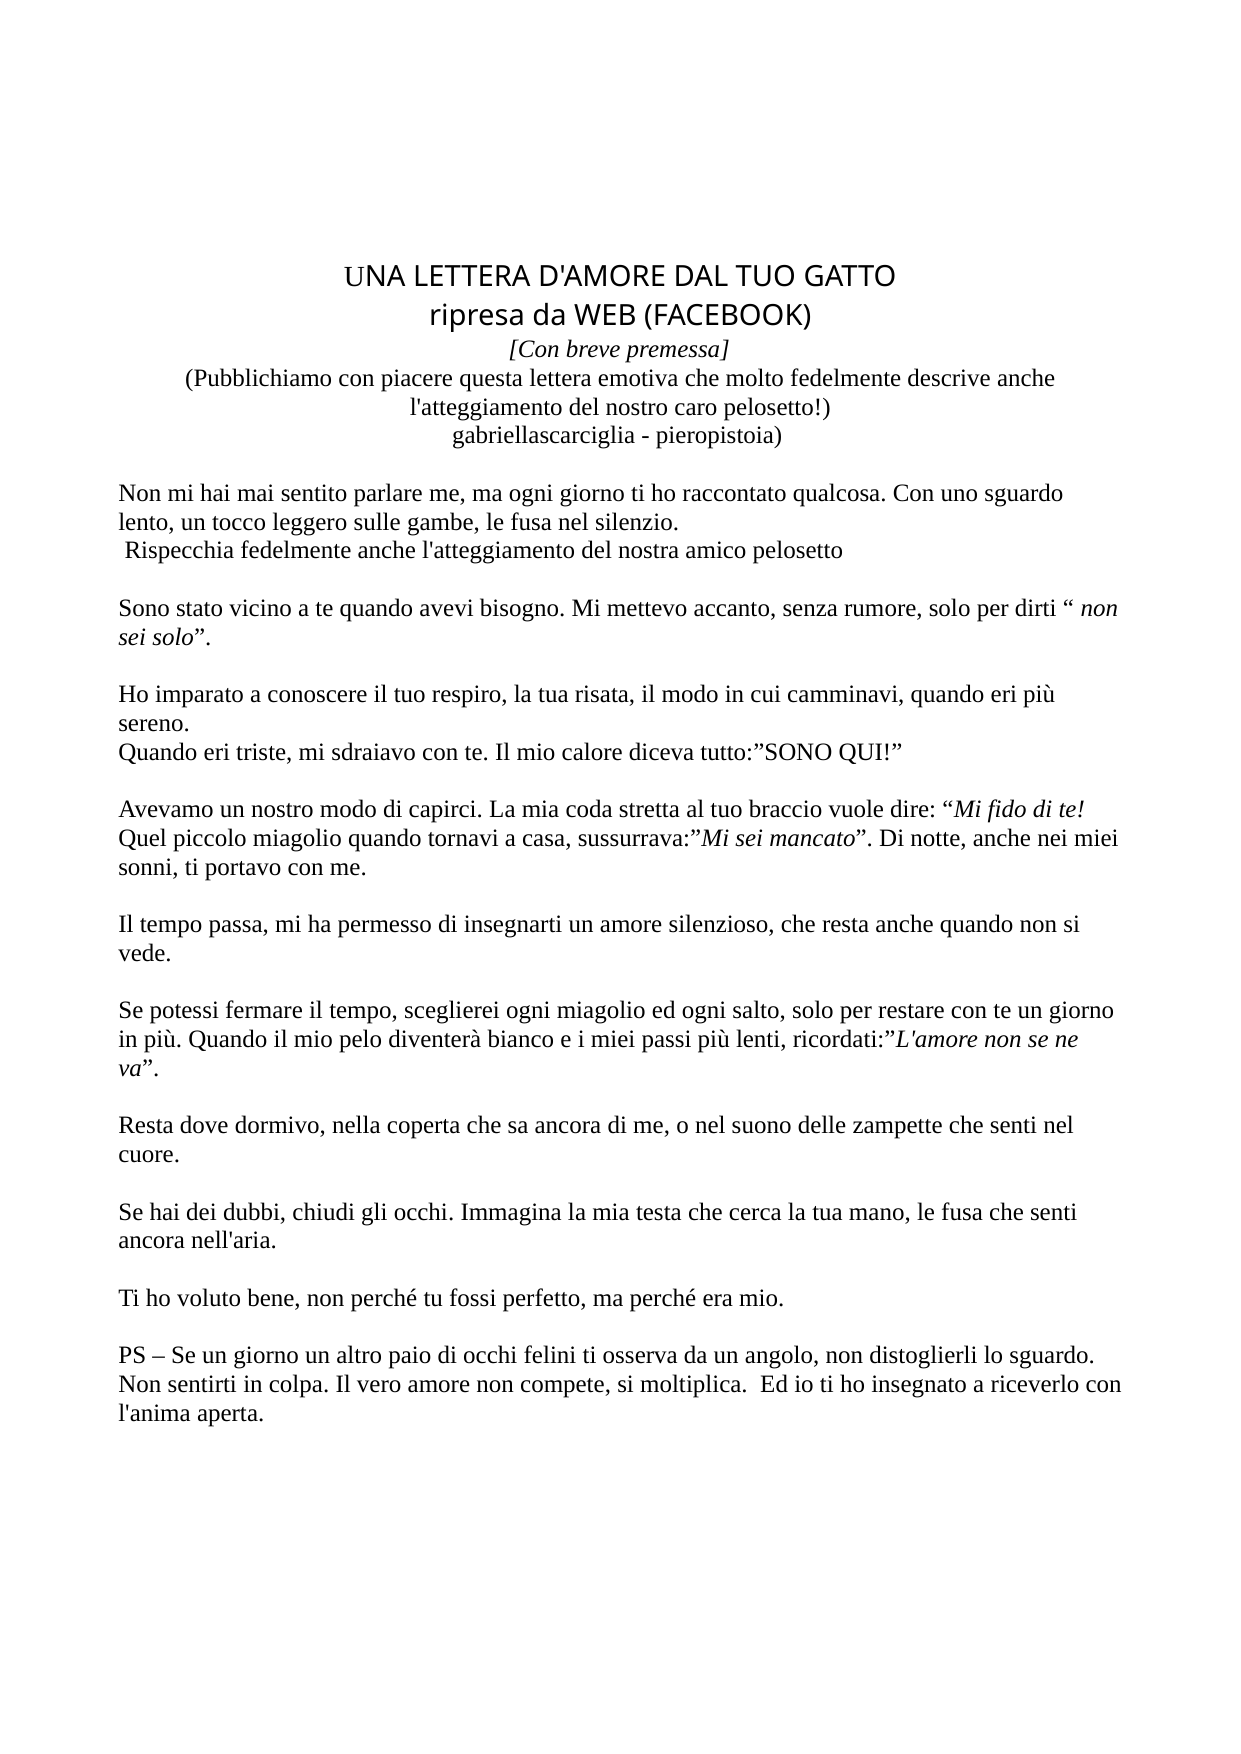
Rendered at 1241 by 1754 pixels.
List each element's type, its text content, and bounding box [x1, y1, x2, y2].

text Ti ho voluto bene, non perché tu fossi perfetto, ma perché era mio. [118, 1283, 1122, 1312]
text Rispecchia fedelmente anche l'atteggiamento del nostra amico pelosetto [118, 536, 1122, 564]
text gabriellascarciglia - pieropistoia) [118, 421, 1122, 449]
text Se potessi fermare il tempo, sceglierei ogni miagolio ed ogni salto, solo per restare con te un giorno in più. Quando il mio pelo diventerà bianco e i miei passi più lenti, ricordati:”L'amore non se ne va”. [118, 996, 1122, 1082]
text Sono stato vicino a te quando avevi bisogno. Mi mettevo accanto, senza rumore, solo per dirti “ non sei solo”. [118, 593, 1122, 651]
text ripresa da WEB (FACEBOOK) [118, 295, 1122, 334]
text UNA LETTERA D'AMORE DAL TUO GATTO [118, 255, 1122, 295]
text [Con breve premessa] [118, 334, 1122, 363]
text PS – Se un giorno un altro paio di occhi felini ti osserva da un angolo, non distoglierli lo sguardo. Non sentirti in colpa. Il vero amore non compete, si moltiplica. Ed io ti ho insegnato a riceverlo con l'anima aperta. [118, 1341, 1122, 1427]
text Se hai dei dubbi, chiudi gli occhi. Immagina la mia testa che cerca la tua mano, le fusa che senti ancora nell'aria. [118, 1197, 1122, 1254]
text Avevamo un nostro modo di capirci. La mia coda stretta al tuo braccio vuole dire: “Mi fido di te! Quel piccolo miagolio quando tornavi a casa, sussurrava:”Mi sei mancato”. Di notte, anche nei miei sonni, ti portavo con me. [118, 794, 1122, 881]
text Non mi hai mai sentito parlare me, ma ogni giorno ti ho raccontato qualcosa. Con uno sguardo lento, un tocco leggero sulle gambe, le fusa nel silenzio. [118, 478, 1122, 536]
text Quando eri triste, mi sdraiavo con te. Il mio calore diceva tutto:”SONO QUI!” [118, 737, 1122, 766]
text Il tempo passa, mi ha permesso di insegnarti un amore silenzioso, che resta anche quando non si vede. [118, 909, 1122, 967]
text Resta dove dormivo, nella coperta che sa ancora di me, o nel suono delle zampette che senti nel cuore. [118, 1111, 1122, 1168]
text Ho imparato a conoscere il tuo respiro, la tua risata, il modo in cui camminavi, quando eri più sereno. [118, 679, 1122, 737]
text (Pubblichiamo con piacere questa lettera emotiva che molto fedelmente descrive anche l'atteggiamento del nostro caro pelosetto!) [118, 363, 1122, 421]
